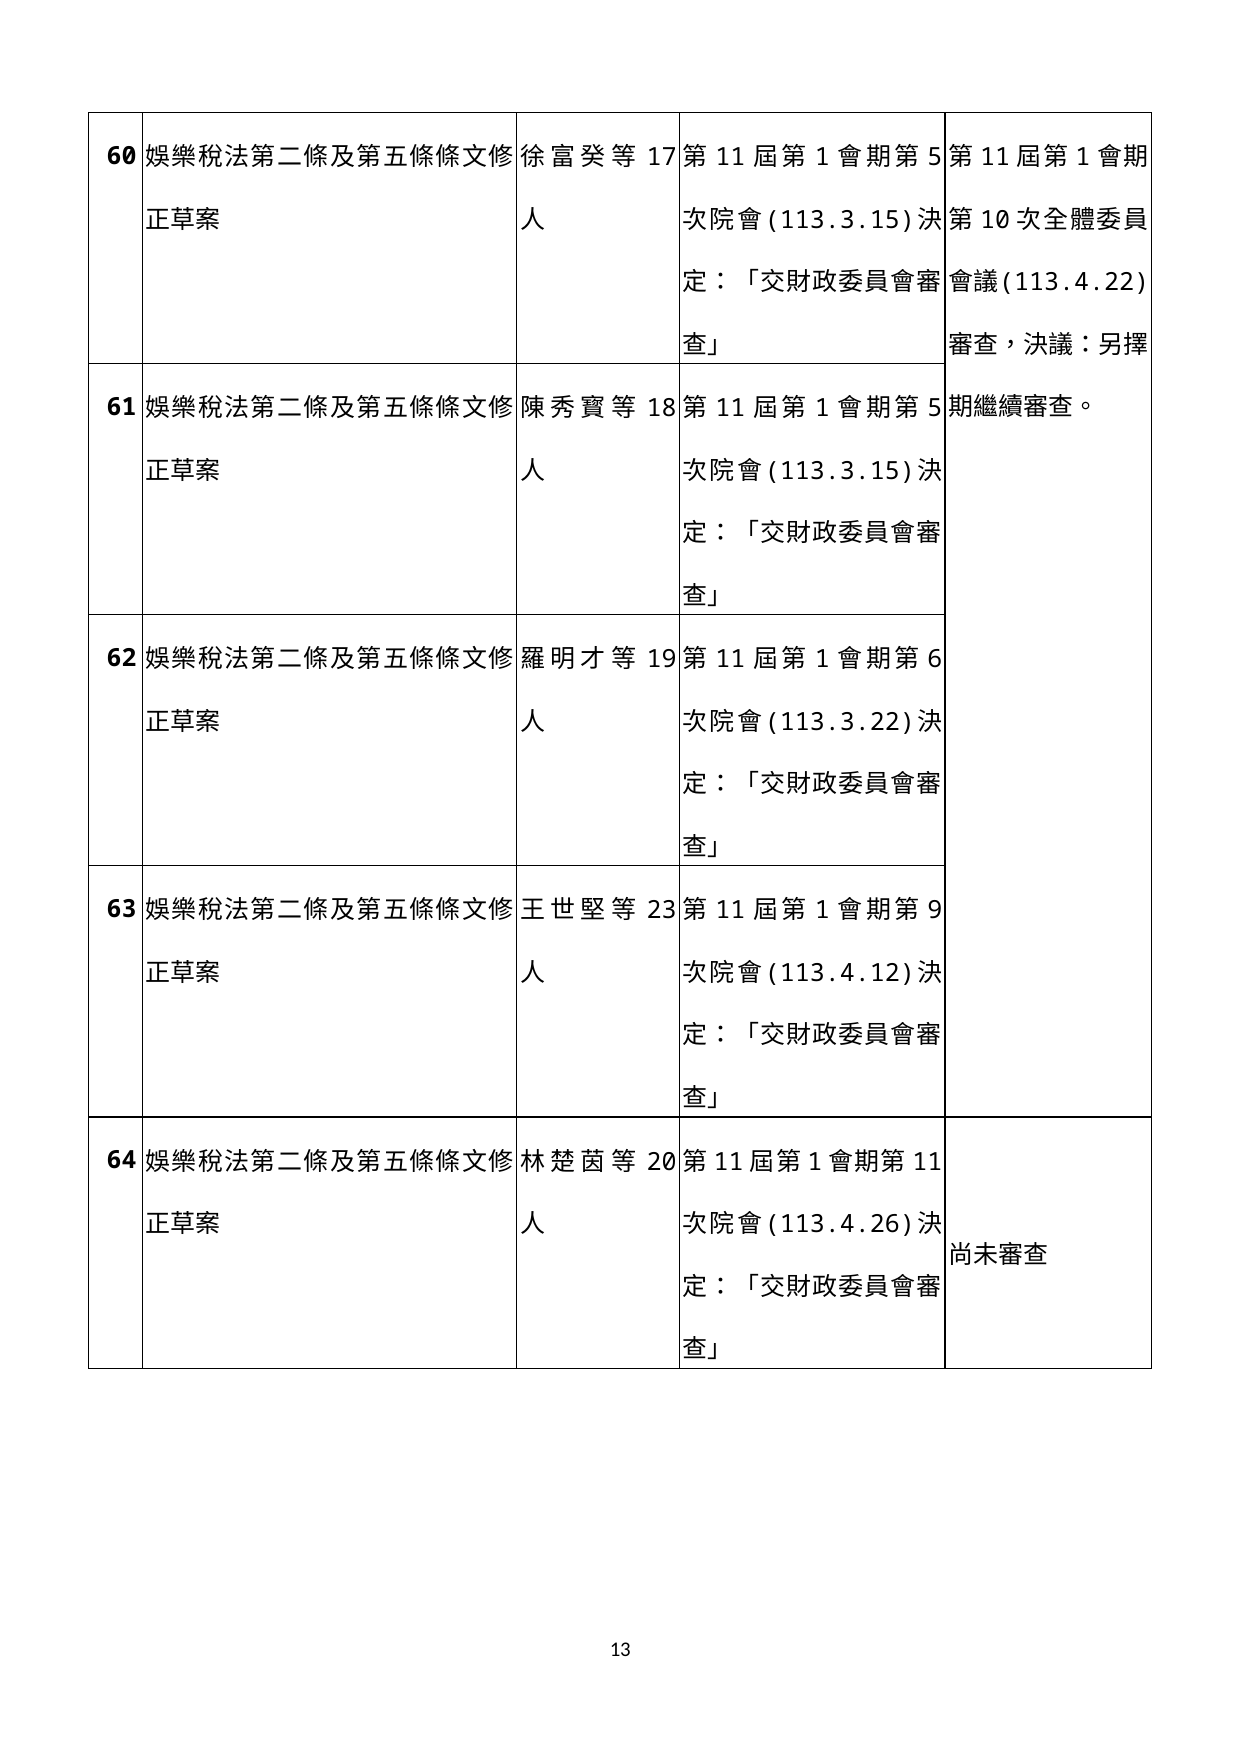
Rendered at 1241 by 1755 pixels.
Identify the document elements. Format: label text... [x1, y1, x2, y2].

table_cell 林楚茵等20人 [517, 1118, 679, 1367]
table_cell 娛樂稅法第二條及第五條條文修正草案 [143, 1118, 516, 1367]
table_cell [89, 113, 142, 363]
table_cell 第11屆第1會期第5次院會(113.3.15)決定：「交財政委員會審查」 [680, 113, 944, 363]
table_cell 第11屆第1會期第5次院會(113.3.15)決定：「交財政委員會審查」 [680, 364, 944, 614]
table_cell [89, 866, 142, 1116]
table_cell 第11屆第1會期第10次全體委員會議(113.4.22)審查，決議：另擇期繼續審查。 [946, 113, 1151, 1116]
table_cell 尚未審查 [946, 1118, 1151, 1367]
table_cell 娛樂稅法第二條及第五條條文修正草案 [143, 113, 516, 363]
table_cell 羅明才等19人 [517, 615, 679, 865]
table_cell 娛樂稅法第二條及第五條條文修正草案 [143, 615, 516, 865]
table_cell 第11屆第1會期第6次院會(113.3.22)決定：「交財政委員會審查」 [680, 615, 944, 865]
table_cell 第11屆第1會期第9次院會(113.4.12)決定：「交財政委員會審查」 [680, 866, 944, 1116]
table_cell 娛樂稅法第二條及第五條條文修正草案 [143, 866, 516, 1116]
table_cell 王世堅等23人 [517, 866, 679, 1116]
table_cell [89, 364, 142, 614]
table_cell [89, 615, 142, 865]
table_cell 徐富癸等17人 [517, 113, 679, 363]
table_cell 第11屆第1會期第11次院會(113.4.26)決定：「交財政委員會審查」 [680, 1118, 944, 1367]
table_cell 娛樂稅法第二條及第五條條文修正草案 [143, 364, 516, 614]
table_cell [89, 1118, 142, 1367]
table_cell 陳秀寳等18人 [517, 364, 679, 614]
